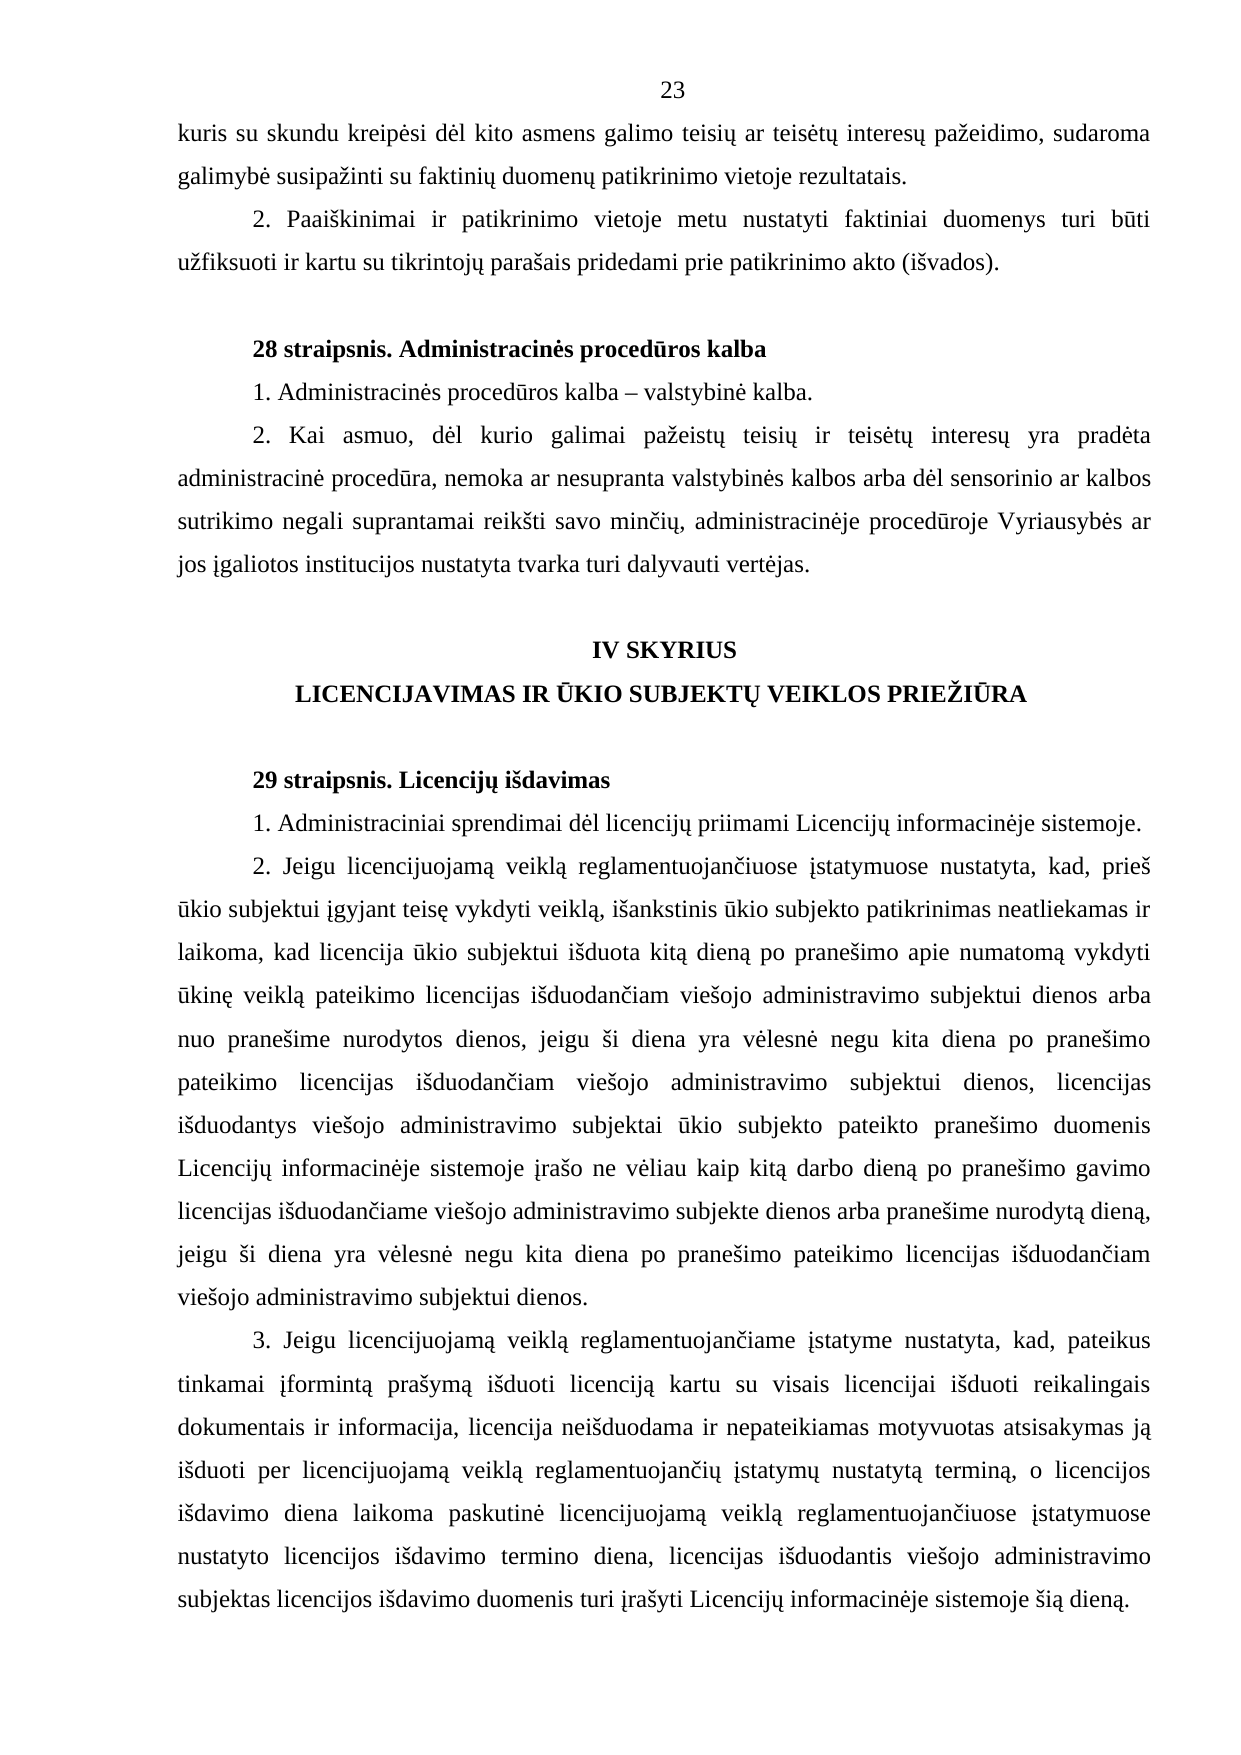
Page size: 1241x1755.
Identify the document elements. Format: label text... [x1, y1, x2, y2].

text 29 straipsnis. Licencijų išdavimas [177, 765, 1152, 794]
text LICENCIJAVIMAS IR ŪKIO SUBJEKTŲ VEIKLOS PRIEŽIŪRA [177, 679, 1152, 707]
text 1. Administracinės procedūros kalba – valstybinė kalba. [177, 377, 1152, 406]
text 1. Administraciniai sprendimai dėl licencijų priimami Licencijų informacinėje sistemoje. [177, 808, 1152, 837]
text 2. Kai asmuo, dėl kurio galimai pažeistų teisių ir teisėtų interesų yra pradėta administracinė procedūra, nemoka ar nesupranta valstybinės kalbos arba dėl sensorinio ar kalbos sutrikimo negali suprantamai reikšti savo minčių, administracinėje procedūroje Vyriausybės ar jos įgaliotos institucijos nustatyta tvarka turi dalyvauti vertėjas. [177, 420, 1152, 578]
text kuris su skundu kreipėsi dėl kito asmens galimo teisių ar teisėtų interesų pažeidimo, sudaroma galimybė susipažinti su faktinių duomenų patikrinimo vietoje rezultatais. [177, 118, 1152, 190]
text 2. Jeigu licencijuojamą veiklą reglamentuojančiuose įstatymuose nustatyta, kad, prieš ūkio subjektui įgyjant teisę vykdyti veiklą, išankstinis ūkio subjekto patikrinimas neatliekamas ir laikoma, kad licencija ūkio subjektui išduota kitą dieną po pranešimo apie numatomą vykdyti ūkinę veiklą pateikimo licencijas išduodančiam viešojo administravimo subjektui dienos arba nuo pranešime nurodytos dienos, jeigu ši diena yra vėlesnė negu kita diena po pranešimo pateikimo licencijas išduodančiam viešojo administravimo subjektui dienos, licencijas išduodantys viešojo administravimo subjektai ūkio subjekto pateikto pranešimo duomenis Licencijų informacinėje sistemoje įrašo ne vėliau kaip kitą darbo dieną po pranešimo gavimo licencijas išduodančiame viešojo administravimo subjekte dienos arba pranešime nurodytą dieną, jeigu ši diena yra vėlesnė negu kita diena po pranešimo pateikimo licencijas išduodančiam viešojo administravimo subjektui dienos. [177, 851, 1152, 1311]
text 2. Paaiškinimai ir patikrinimo vietoje metu nustatyti faktiniai duomenys turi būti užfiksuoti ir kartu su tikrintojų parašais pridedami prie patikrinimo akto (išvados). [177, 204, 1152, 276]
text IV SKYRIUS [177, 636, 1152, 664]
text 3. Jeigu licencijuojamą veiklą reglamentuojančiame įstatyme nustatyta, kad, pateikus tinkamai įformintą prašymą išduoti licenciją kartu su visais licencijai išduoti reikalingais dokumentais ir informacija, licencija neišduodama ir nepateikiamas motyvuotas atsisakymas ją išduoti per licencijuojamą veiklą reglamentuojančių įstatymų nustatytą terminą, o licencijos išdavimo diena laikoma paskutinė licencijuojamą veiklą reglamentuojančiuose įstatymuose nustatyto licencijos išdavimo termino diena, licencijas išduodantis viešojo administravimo subjektas licencijos išdavimo duomenis turi įrašyti Licencijų informacinėje sistemoje šią dieną. [177, 1326, 1152, 1613]
text 28 straipsnis. Administracinės procedūros kalba [177, 334, 1152, 362]
